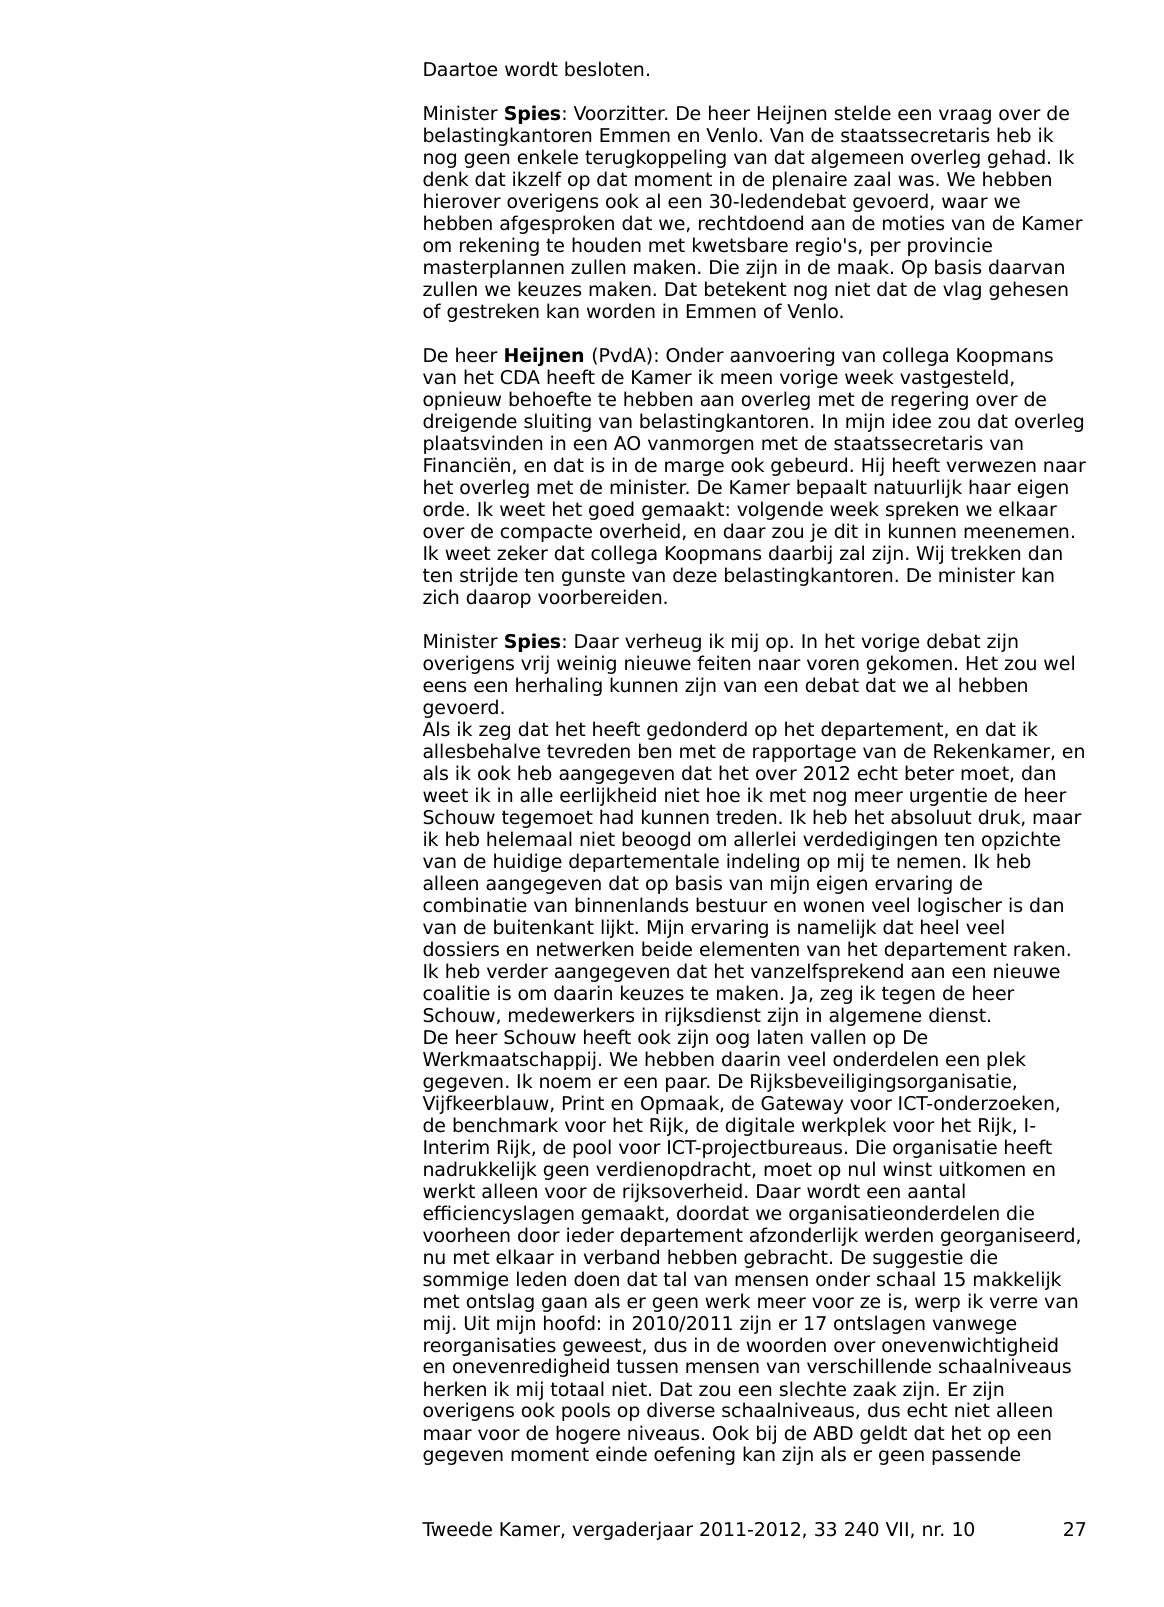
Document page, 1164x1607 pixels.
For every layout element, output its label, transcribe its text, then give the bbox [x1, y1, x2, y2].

text Minister Spies: Voorzitter. De heer Heijnen stelde een vraag over de belastingkantoren Emmen en Venlo. Van de staatssecretaris heb ik nog geen enkele terugkoppeling van dat algemeen overleg gehad. Ik denk dat ikzelf op dat moment in de plenaire zaal was. We hebben hierover overigens ook al een 30-ledendebat gevoerd, waar we hebben afgesproken dat we, rechtdoend aan de moties van de Kamer om rekening te houden met kwetsbare regio's, per provincie masterplannen zullen maken. Die zijn in de maak. Op basis daarvan zullen we keuzes maken. Dat betekent nog niet dat de vlag gehesen of gestreken kan worden in Emmen of Venlo. [422, 103, 1087, 323]
text De heer Schouw heeft ook zijn oog laten vallen op De Werkmaatschappij. We hebben daarin veel onderdelen een plek gegeven. Ik noem er een paar. De Rijksbeveiligingsorganisatie, Vijfkeerblauw, Print en Opmaak, de Gateway voor ICT-onderzoeken, de benchmark voor het Rijk, de digitale werkplek voor het Rijk, I-Interim Rijk, de pool voor ICT-projectbureaus. Die organisatie heeft nadrukkelijk geen verdienopdracht, moet op nul winst uitkomen en werkt alleen voor de rijksoverheid. Daar wordt een aantal efficiencyslagen gemaakt, doordat we organisatieonderdelen die voorheen door ieder departement afzonderlijk werden georganiseerd, nu met elkaar in verband hebben gebracht. De suggestie die sommige leden doen dat tal van mensen onder schaal 15 makkelijk met ontslag gaan als er geen werk meer voor ze is, werp ik verre van mij. Uit mijn hoofd: in 2010/2011 zijn er 17 ontslagen vanwege reorganisaties geweest, dus in de woorden over onevenwichtigheid en onevenredigheid tussen mensen van verschillende schaalniveaus herken ik mij totaal niet. Dat zou een slechte zaak zijn. Er zijn overigens ook pools op diverse schaalniveaus, dus echt niet alleen maar voor de hogere niveaus. Ook bij de ABD geldt dat het op een gegeven moment einde oefening kan zijn als er geen passende [422, 1027, 1087, 1466]
text Als ik zeg dat het heeft gedonderd op het departement, en dat ik allesbehalve tevreden ben met de rapportage van de Rekenkamer, en als ik ook heb aangegeven dat het over 2012 echt beter moet, dan weet ik in alle eerlijkheid niet hoe ik met nog meer urgentie de heer Schouw tegemoet had kunnen treden. Ik heb het absoluut druk, maar ik heb helemaal niet beoogd om allerlei verdedigingen ten opzichte van de huidige departementale indeling op mij te nemen. Ik heb alleen aangegeven dat op basis van mijn eigen ervaring de combinatie van binnenlands bestuur en wonen veel logischer is dan van de buitenkant lijkt. Mijn ervaring is namelijk dat heel veel dossiers en netwerken beide elementen van het departement raken. Ik heb verder aangegeven dat het vanzelfsprekend aan een nieuwe coalitie is om daarin keuzes te maken. Ja, zeg ik tegen de heer Schouw, medewerkers in rijksdienst zijn in algemene dienst. [422, 719, 1087, 1027]
text De heer Heijnen (PvdA): Onder aanvoering van collega Koopmans van het CDA heeft de Kamer ik meen vorige week vastgesteld, opnieuw behoefte te hebben aan overleg met de regering over de dreigende sluiting van belastingkantoren. In mijn idee zou dat overleg plaatsvinden in een AO vanmorgen met de staatssecretaris van Financiën, en dat is in de marge ook gebeurd. Hij heeft verwezen naar het overleg met de minister. De Kamer bepaalt natuurlijk haar eigen orde. Ik weet het goed gemaakt: volgende week spreken we elkaar over de compacte overheid, en daar zou je dit in kunnen meenemen. Ik weet zeker dat collega Koopmans daarbij zal zijn. Wij trekken dan ten strijde ten gunste van deze belastingkantoren. De minister kan zich daarop voorbereiden. [422, 345, 1087, 609]
text Minister Spies: Daar verheug ik mij op. In het vorige debat zijn overigens vrij weinig nieuwe feiten naar voren gekomen. Het zou wel eens een herhaling kunnen zijn van een debat dat we al hebben gevoerd. [422, 631, 1087, 719]
text Daartoe wordt besloten. [422, 59, 1087, 81]
